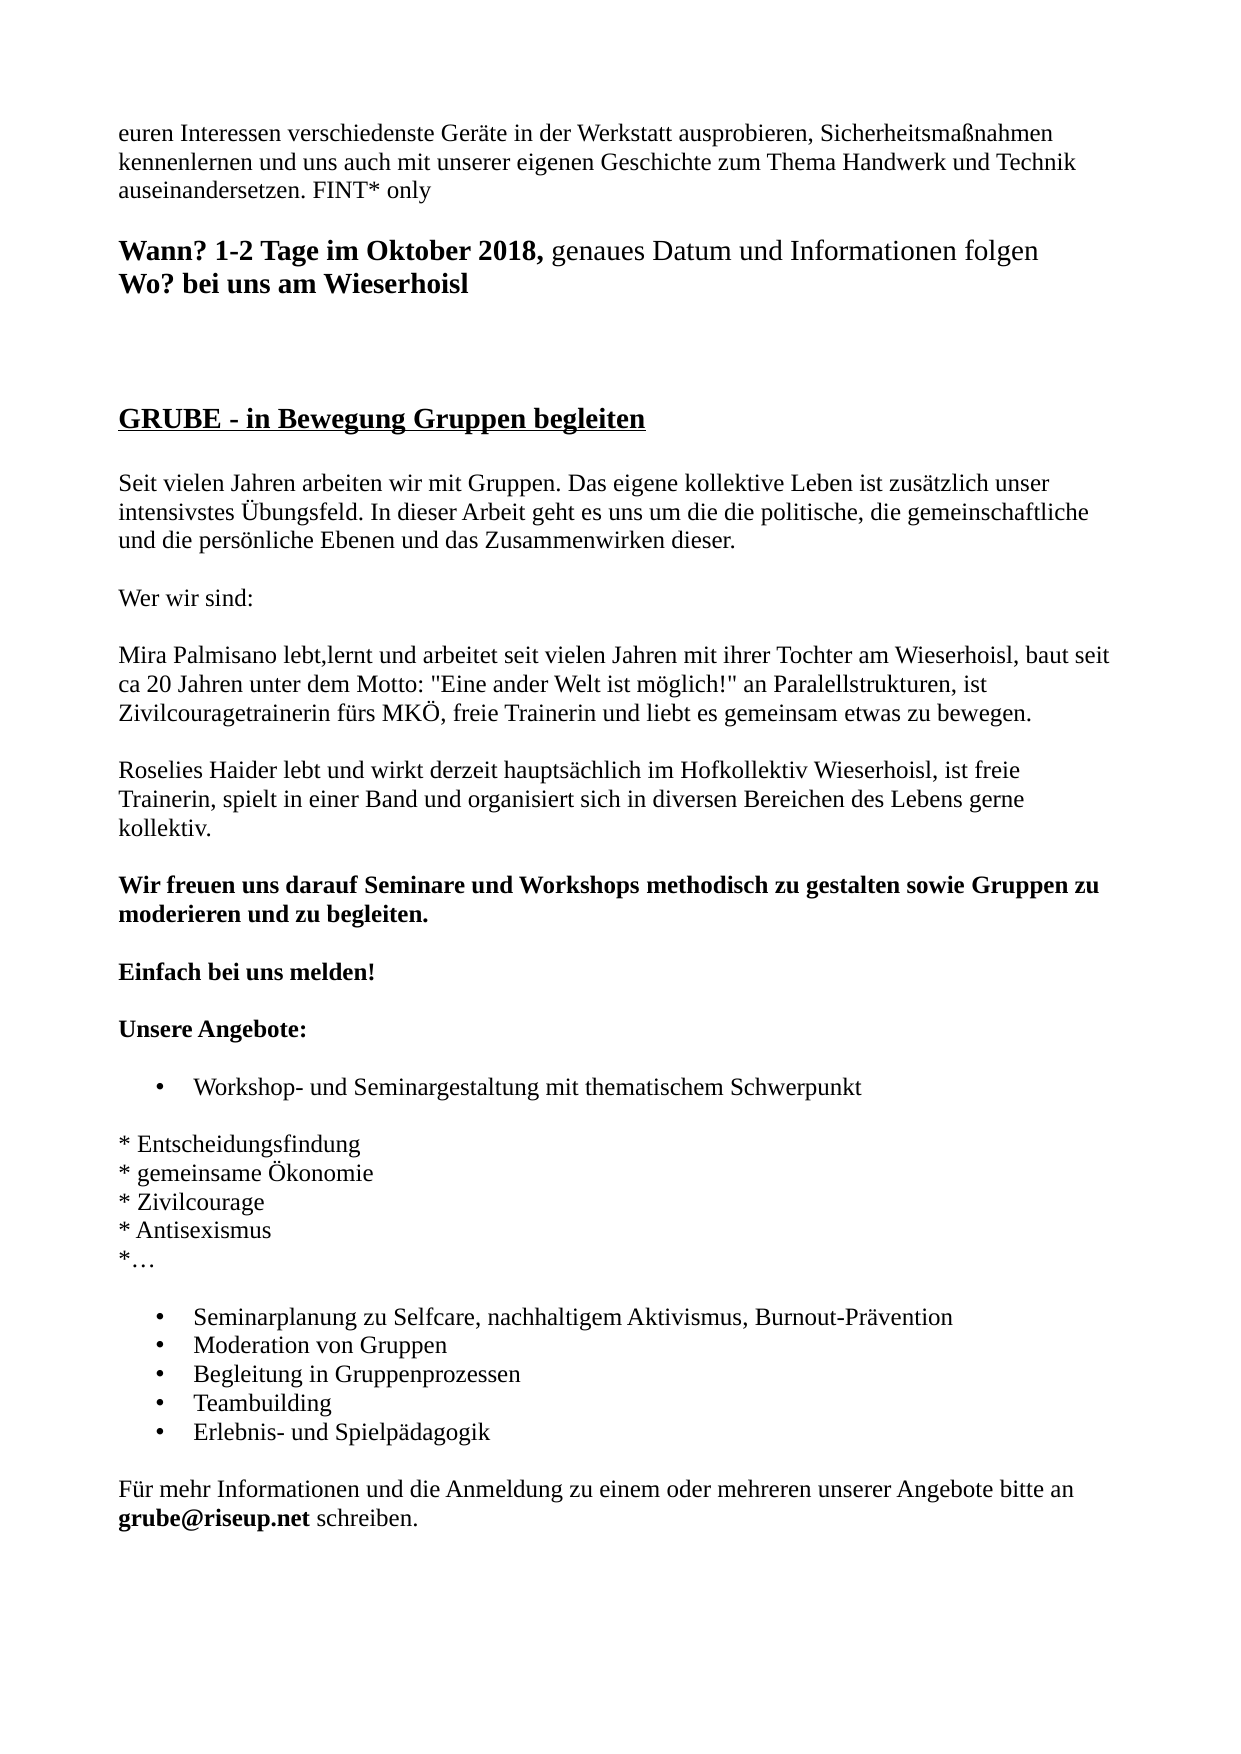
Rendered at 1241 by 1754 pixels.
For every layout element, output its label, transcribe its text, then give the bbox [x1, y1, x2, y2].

text Unsere Angebote: [118, 1014, 1122, 1043]
text Wer wir sind: [118, 583, 1122, 612]
text GRUBE - in Bewegung Gruppen begleiten [118, 401, 1122, 434]
list Seminarplanung zu Selfcare, nachhaltigem Aktivismus, Burnout-Prävention [156, 1302, 1122, 1330]
text euren Interessen verschiedenste Geräte in der Werkstatt ausprobieren, Sicherheitsmaßnahmen kennenlernen und uns auch mit unserer eigenen Geschichte zum Thema Handwerk und Technik auseinandersetzen. FINT* only [118, 118, 1122, 204]
text Roselies Haider lebt und wirkt derzeit hauptsächlich im Hofkollektiv Wieserhoisl, ist freie Trainerin, spielt in einer Band und organisiert sich in diversen Bereichen des Lebens gerne kollektiv. [118, 755, 1122, 842]
list Begleitung in Gruppenprozessen [156, 1359, 1122, 1388]
text Seit vielen Jahren arbeiten wir mit Gruppen. Das eigene kollektive Leben ist zusätzlich unser intensivstes Übungsfeld. In dieser Arbeit geht es uns um die die politische, die gemeinschaftliche und die persönliche Ebenen und das Zusammenwirken dieser. [118, 468, 1122, 554]
text *… [118, 1244, 1122, 1273]
text * gemeinsame Ökonomie [118, 1158, 1122, 1187]
text Für mehr Informationen und die Anmeldung zu einem oder mehreren unserer Angebote bitte an grube@riseup.net schreiben. [118, 1474, 1122, 1532]
text Wo? bei uns am Wieserhoisl [118, 267, 1122, 300]
text * Zivilcourage [118, 1187, 1122, 1215]
text * Entscheidungsfindung [118, 1129, 1122, 1158]
list Moderation von Gruppen [156, 1330, 1122, 1359]
text Mira Palmisano lebt,lernt und arbeitet seit vielen Jahren mit ihrer Tochter am Wieserhoisl, baut seit ca 20 Jahren unter dem Motto: "Eine ander Welt ist möglich!" an Paralellstrukturen, ist Zivilcouragetrainerin fürs MKÖ, freie Trainerin und liebt es gemeinsam etwas zu bewegen. [118, 640, 1122, 727]
text Wir freuen uns darauf Seminare und Workshops methodisch zu gestalten sowie Gruppen zu moderieren und zu begleiten. [118, 870, 1122, 928]
list Teambuilding [156, 1388, 1122, 1417]
list Erlebnis- und Spielpädagogik [156, 1417, 1122, 1445]
text * Antisexismus [118, 1215, 1122, 1244]
text Wann? 1-2 Tage im Oktober 2018, genaues Datum und Informationen folgen [118, 233, 1122, 267]
text Einfach bei uns melden! [118, 957, 1122, 985]
list Workshop- und Seminargestaltung mit thematischem Schwerpunkt [156, 1072, 1122, 1100]
